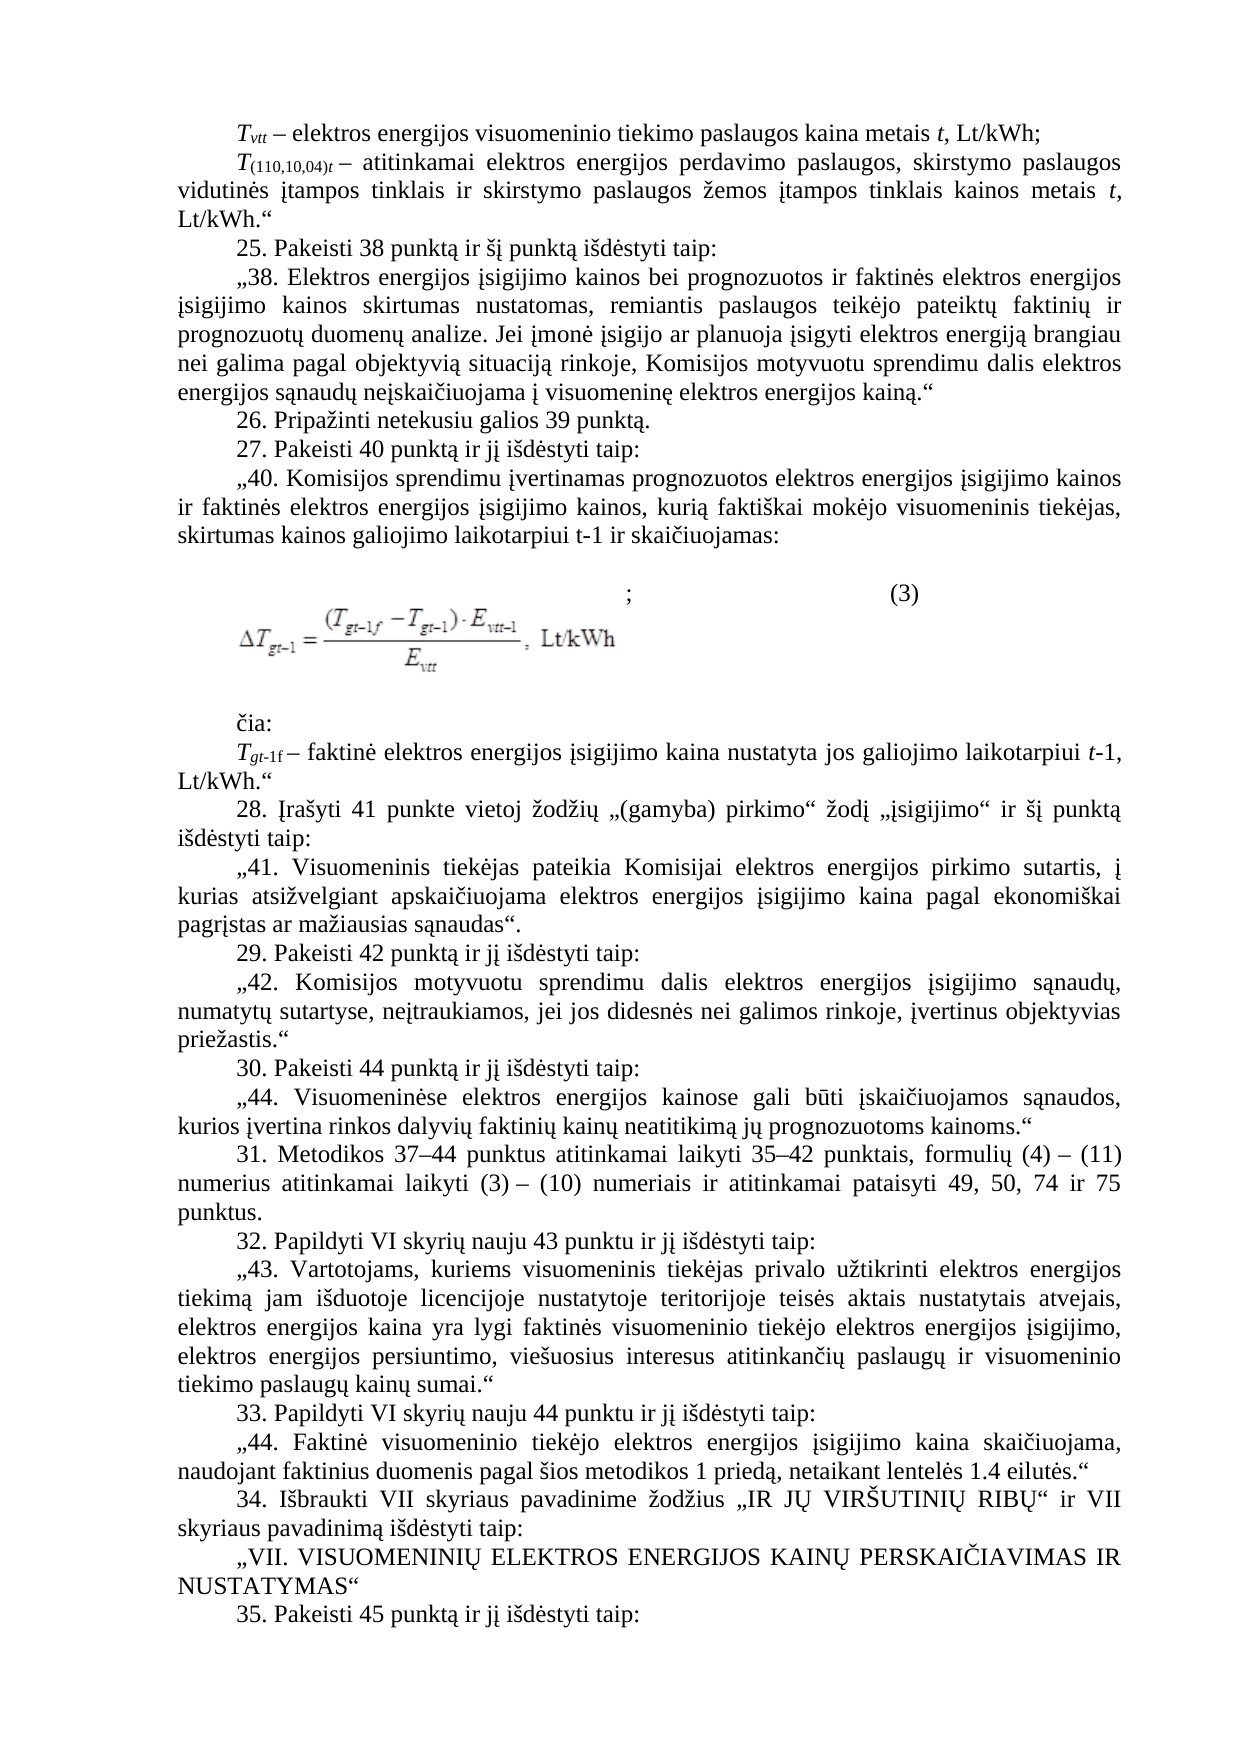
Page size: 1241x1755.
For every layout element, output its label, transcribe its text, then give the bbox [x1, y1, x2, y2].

text „44. Faktinė visuomeninio tiekėjo elektros energijos įsigijimo kaina skaičiuojama, naudojant faktinius duomenis pagal šios metodikos 1 priedą, netaikant lentelės 1.4 eilutės.“ [177, 1427, 1122, 1484]
text 31. Metodikos 37–44 punktus atitinkamai laikyti 35–42 punktais, formulių (4) – (11) numerius atitinkamai laikyti (3) – (10) numeriais ir atitinkamai pataisyti 49, 50, 74 ir 75 punktus. [177, 1139, 1122, 1226]
text 26. Pripažinti netekusiu galios 39 punktą. [177, 406, 1122, 434]
text „43. Vartotojams, kuriems visuomeninis tiekėjas privalo užtikrinti elektros energijos tiekimą jam išduotoje licencijoje nustatytoje teritorijoje teisės aktais nustatytais atvejais, elektros energijos kaina yra lygi faktinės visuomeninio tiekėjo elektros energijos įsigijimo, elektros energijos persiuntimo, viešuosius interesus atitinkančių paslaugų ir visuomeninio tiekimo paslaugų kainų sumai.“ [177, 1254, 1122, 1398]
text „VII. VISUOMENINIŲ ELEKTROS ENERGIJOS KAINŲ PERSKAIČIAVIMAS IR NUSTATYMAS“ [177, 1542, 1122, 1599]
text Tvtt – elektros energijos visuomeninio tiekimo paslaugos kaina metais t, Lt/kWh; [177, 118, 1122, 147]
text čia: [177, 708, 1122, 737]
text 30. Pakeisti 44 punktą ir jį išdėstyti taip: [177, 1053, 1122, 1082]
text 35. Pakeisti 45 punktą ir jį išdėstyti taip: [177, 1599, 1122, 1628]
text 34. Išbraukti VII skyriaus pavadinime žodžius „IR JŲ VIRŠUTINIŲ RIBŲ“ ir VII skyriaus pavadinimą išdėstyti taip: [177, 1484, 1122, 1542]
text „38. Elektros energijos įsigijimo kainos bei prognozuotos ir faktinės elektros energijos įsigijimo kainos skirtumas nustatomas, remiantis paslaugos teikėjo pateiktų faktinių ir prognozuotų duomenų analize. Jei įmonė įsigijo ar planuoja įsigyti elektros energiją brangiau nei galima pagal objektyvią situaciją rinkoje, Komisijos motyvuotu sprendimu dalis elektros energijos sąnaudų neįskaičiuojama į visuomeninę elektros energijos kainą.“ [177, 262, 1122, 406]
text Tgt-1f – faktinė elektros energijos įsigijimo kaina nustatyta jos galiojimo laikotarpiui t-1, Lt/kWh.“ [177, 737, 1122, 794]
text 27. Pakeisti 40 punktą ir jį išdėstyti taip: [177, 434, 1122, 463]
text 33. Papildyti VI skyrių nauju 44 punktu ir jį išdėstyti taip: [177, 1398, 1122, 1427]
text „44. Visuomeninėse elektros energijos kainose gali būti įskaičiuojamos sąnaudos, kurios įvertina rinkos dalyvių faktinių kainų neatitikimą jų prognozuotoms kainoms.“ [177, 1082, 1122, 1139]
text 28. Įrašyti 41 punkte vietoj žodžių „(gamyba) pirkimo“ žodį „įsigijimo“ ir šį punktą išdėstyti taip: [177, 794, 1122, 852]
text 32. Papildyti VI skyrių nauju 43 punktu ir jį išdėstyti taip: [177, 1226, 1122, 1254]
text „41. Visuomeninis tiekėjas pateikia Komisijai elektros energijos pirkimo sutartis, į kurias atsižvelgiant apskaičiuojama elektros energijos įsigijimo kaina pagal ekonomiškai pagrįstas ar mažiausias sąnaudas“. [177, 852, 1122, 938]
text T(110,10,04)t – atitinkamai elektros energijos perdavimo paslaugos, skirstymo paslaugos vidutinės įtampos tinklais ir skirstymo paslaugos žemos įtampos tinklais kainos metais t, Lt/kWh.“ [177, 147, 1122, 233]
text „42. Komisijos motyvuotu sprendimu dalis elektros energijos įsigijimo sąnaudų, numatytų sutartyse, neįtraukiamos, jei jos didesnės nei galimos rinkoje, įvertinus objektyvias priežastis.“ [177, 967, 1122, 1053]
text 25. Pakeisti 38 punktą ir šį punktą išdėstyti taip: [177, 233, 1122, 262]
text „40. Komisijos sprendimu įvertinamas prognozuotos elektros energijos įsigijimo kainos ir faktinės elektros energijos įsigijimo kainos, kurią faktiškai mokėjo visuomeninis tiekėjas, skirtumas kainos galiojimo laikotarpiui t-1 ir skaičiuojamas: [177, 463, 1122, 549]
text 29. Pakeisti 42 punktą ir jį išdėstyti taip: [177, 938, 1122, 967]
text DeTgt-1 = ((Tgt-1f – Tgt-1) x Evtt-1) / Evtt, Lt/kWh; (3) [236, 578, 1122, 679]
